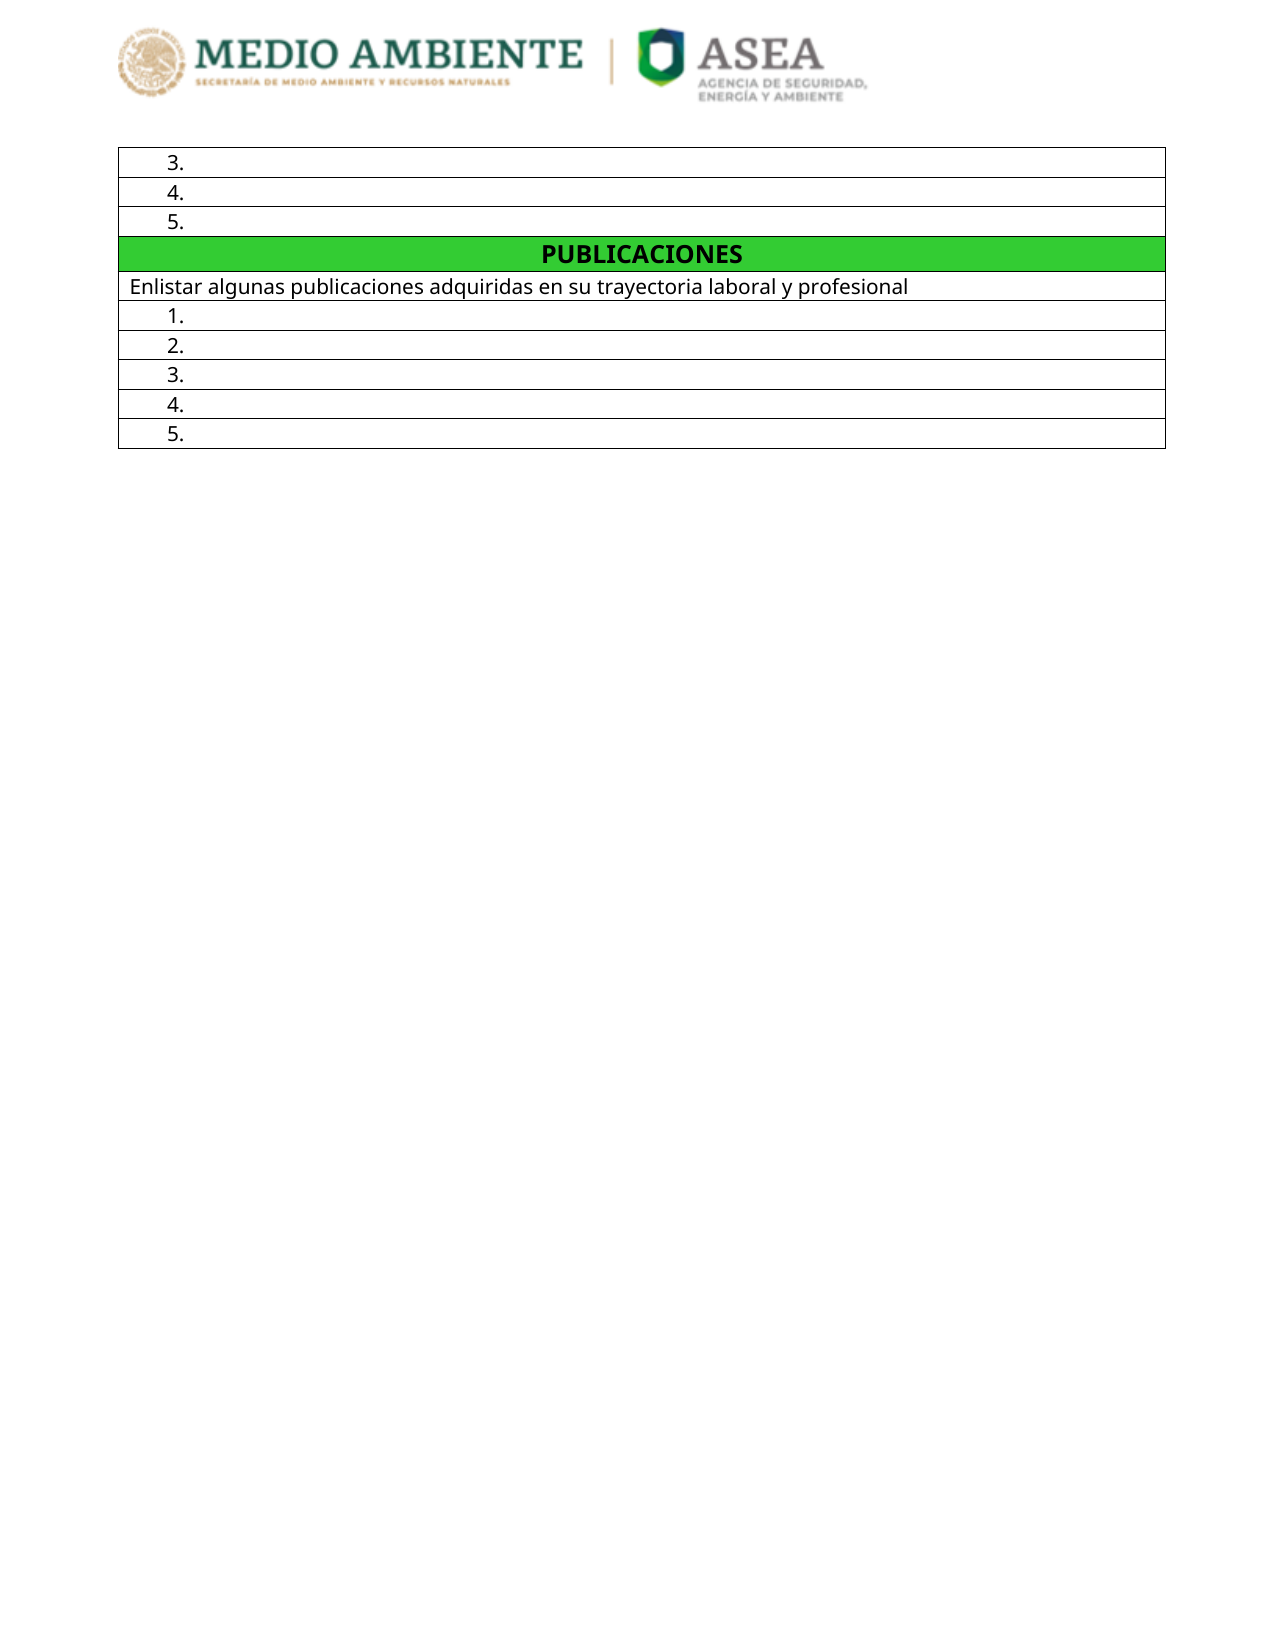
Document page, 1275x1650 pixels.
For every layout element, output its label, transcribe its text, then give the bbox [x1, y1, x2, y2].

table_cell [119, 419, 1165, 448]
table_cell PUBLICACIONES [119, 237, 1165, 271]
table_cell [119, 178, 1165, 206]
table_cell [119, 360, 1165, 389]
table_cell [119, 331, 1165, 359]
table_cell [119, 207, 1165, 236]
table_cell [119, 301, 1165, 330]
table_cell [119, 390, 1165, 418]
table_cell Enlistar algunas publicaciones adquiridas en su trayectoria laboral y profesional [119, 272, 1165, 300]
table_cell [119, 148, 1165, 177]
